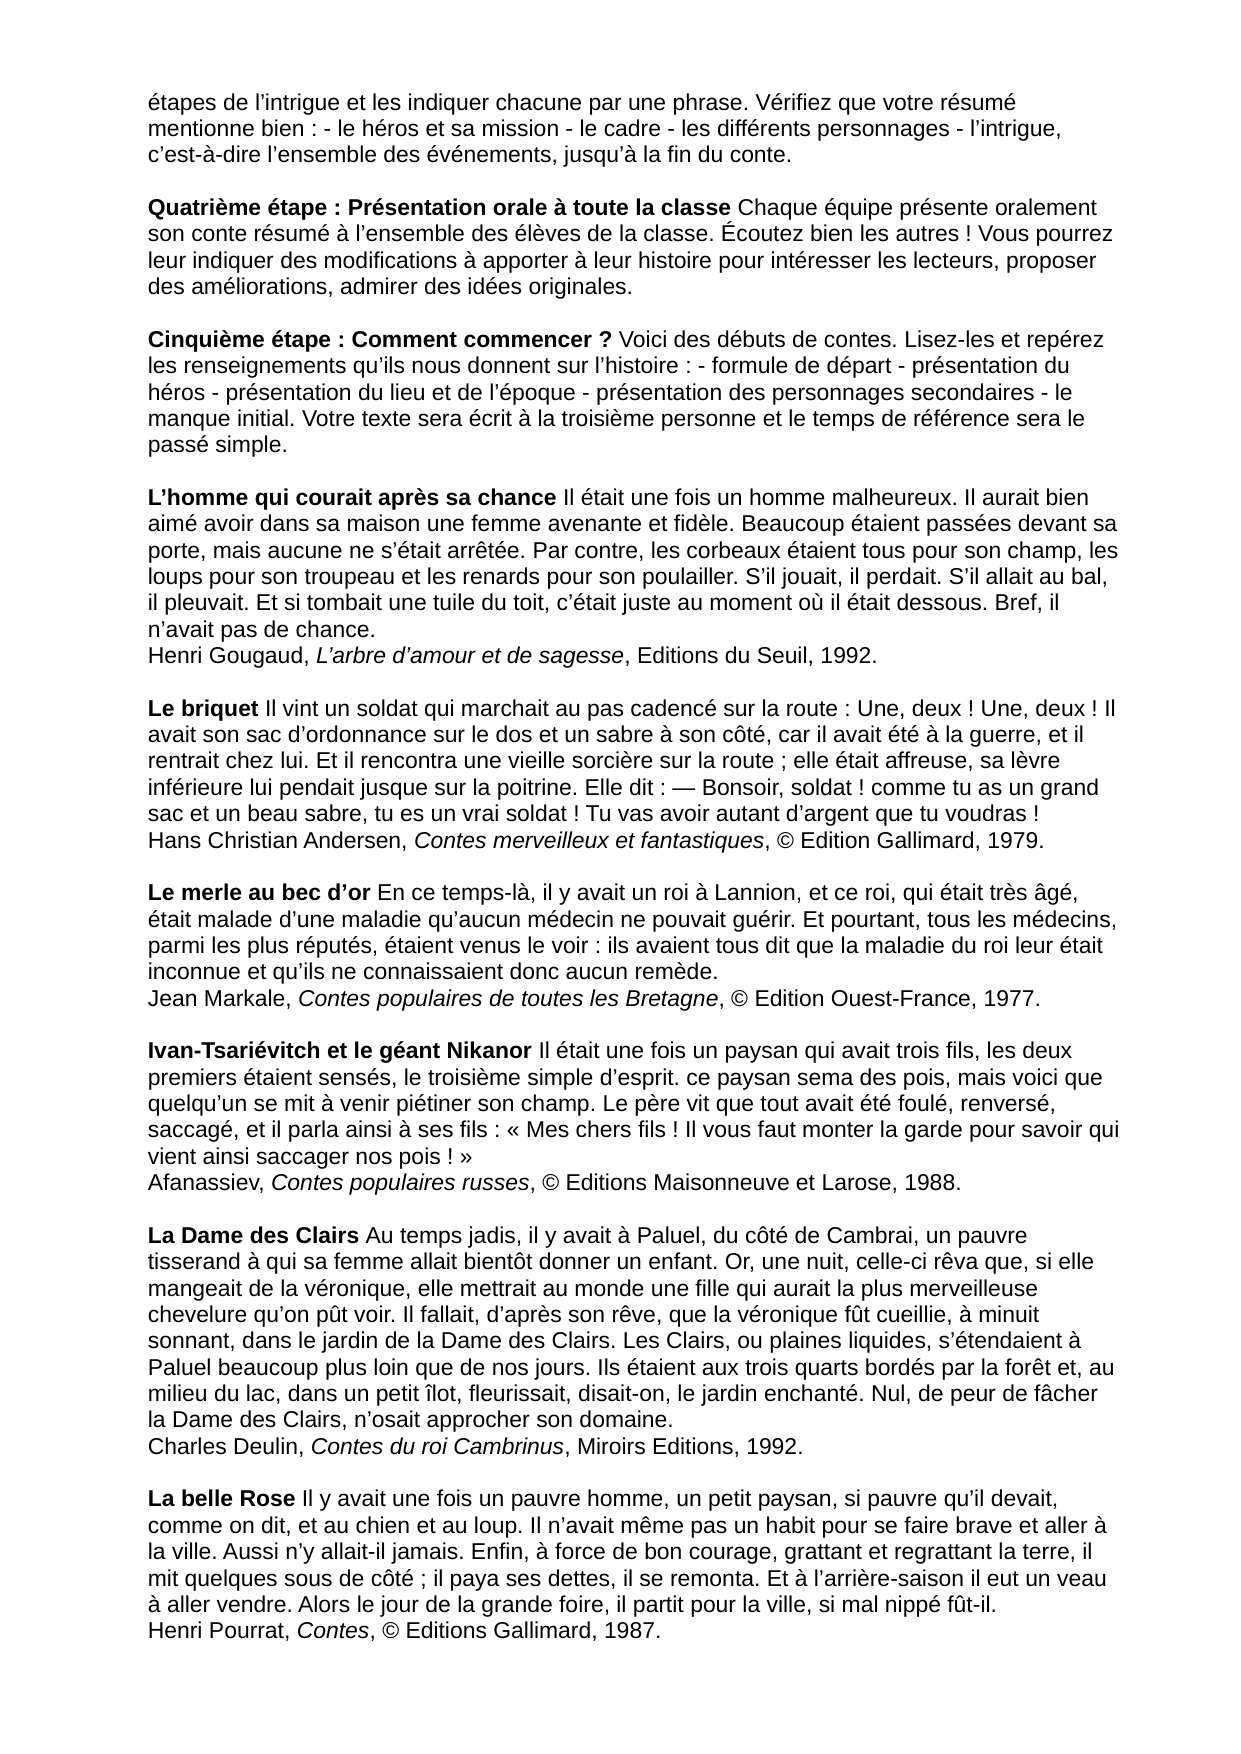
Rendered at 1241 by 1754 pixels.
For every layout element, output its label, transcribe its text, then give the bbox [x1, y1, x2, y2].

text Cinquième étape : Comment commencer ? Voici des débuts de contes. Lisez-les et repérez les renseignements qu’ils nous donnent sur l’histoire : - formule de départ - présentation du héros - présentation du lieu et de l’époque - présentation des personnages secondaires - le manque initial. Votre texte sera écrit à la troisième personne et le temps de référence sera le passé simple. [148, 326, 1122, 458]
text Le briquet Il vint un soldat qui marchait au pas cadencé sur la route : Une, deux ! Une, deux ! Il avait son sac d’ordonnance sur le dos et un sabre à son côté, car il avait été à la guerre, et il rentrait chez lui. Et il rencontra une vieille sorcière sur la route ; elle était affreuse, sa lèvre inférieure lui pendait jusque sur la poitrine. Elle dit : — Bonsoir, soldat ! comme tu as un grand sac et un beau sabre, tu es un vrai soldat ! Tu vas avoir autant d’argent que tu voudras ! [148, 695, 1122, 827]
text Le merle au bec d’or En ce temps-là, il y avait un roi à Lannion, et ce roi, qui était très âgé, était malade d’une maladie qu’aucun médecin ne pouvait guérir. Et pourtant, tous les médecins, parmi les plus réputés, étaient venus le voir : ils avaient tous dit que la maladie du roi leur était inconnue et qu’ils ne connaissaient donc aucun remède. [148, 879, 1122, 985]
text Quatrième étape : Présentation orale à toute la classe Chaque équipe présente oralement son conte résumé à l’ensemble des élèves de la classe. Écoutez bien les autres ! Vous pourrez leur indiquer des modifications à apporter à leur histoire pour intéresser les lecteurs, proposer des améliorations, admirer des idées originales. [148, 194, 1122, 299]
text La belle Rose Il y avait une fois un pauvre homme, un petit paysan, si pauvre qu’il devait, comme on dit, et au chien et au loup. Il n’avait même pas un habit pour se faire brave et aller à la ville. Aussi n’y allait-il jamais. Enfin, à force de bon courage, grattant et regrattant la terre, il mit quelques sous de côté ; il paya ses dettes, il se remonta. Et à l’arrière-saison il eut un veau à aller vendre. Alors le jour de la grande foire, il partit pour la ville, si mal nippé fût-il. [148, 1485, 1122, 1617]
text Henri Pourrat, Contes, © Editions Gallimard, 1987. [148, 1617, 1122, 1643]
text Jean Markale, Contes populaires de toutes les Bretagne, © Edition Ouest-France, 1977. [148, 985, 1122, 1011]
text La Dame des Clairs Au temps jadis, il y avait à Paluel, du côté de Cambrai, un pauvre tisserand à qui sa femme allait bientôt donner un enfant. Or, une nuit, celle-ci rêva que, si elle mangeait de la véronique, elle mettrait au monde une fille qui aurait la plus merveilleuse chevelure qu’on pût voir. Il fallait, d’après son rêve, que la véronique fût cueillie, à minuit sonnant, dans le jardin de la Dame des Clairs. Les Clairs, ou plaines liquides, s’étendaient à Paluel beaucoup plus loin que de nos jours. Ils étaient aux trois quarts bordés par la forêt et, au milieu du lac, dans un petit îlot, fleurissait, disait-on, le jardin enchanté. Nul, de peur de fâcher la Dame des Clairs, n’osait approcher son domaine. [148, 1222, 1122, 1433]
text étapes de l’intrigue et les indiquer chacune par une phrase. Vérifiez que votre résumé mentionne bien : - le héros et sa mission - le cadre - les différents personnages - l’intrigue, c’est-à-dire l’ensemble des événements, jusqu’à la fin du conte. [148, 89, 1122, 168]
text Hans Christian Andersen, Contes merveilleux et fantastiques, © Edition Gallimard, 1979. [148, 827, 1122, 853]
text Charles Deulin, Contes du roi Cambrinus, Miroirs Editions, 1992. [148, 1433, 1122, 1459]
text Ivan-Tsariévitch et le géant Nikanor Il était une fois un paysan qui avait trois fils, les deux premiers étaient sensés, le troisième simple d’esprit. ce paysan sema des pois, mais voici que quelqu’un se mit à venir piétiner son champ. Le père vit que tout avait été foulé, renversé, saccagé, et il parla ainsi à ses fils : « Mes chers fils ! Il vous faut monter la garde pour savoir qui vient ainsi saccager nos pois ! » [148, 1037, 1122, 1169]
text L’homme qui courait après sa chance Il était une fois un homme malheureux. Il aurait bien aimé avoir dans sa maison une femme avenante et fidèle. Beaucoup étaient passées devant sa porte, mais aucune ne s’était arrêtée. Par contre, les corbeaux étaient tous pour son champ, les loups pour son troupeau et les renards pour son poulailler. S’il jouait, il perdait. S’il allait au bal, il pleuvait. Et si tombait une tuile du toit, c’était juste au moment où il était dessous. Bref, il n’avait pas de chance. [148, 484, 1122, 642]
text Henri Gougaud, L’arbre d’amour et de sagesse, Editions du Seuil, 1992. [148, 642, 1122, 668]
text Afanassiev, Contes populaires russes, © Editions Maisonneuve et Larose, 1988. [148, 1169, 1122, 1196]
